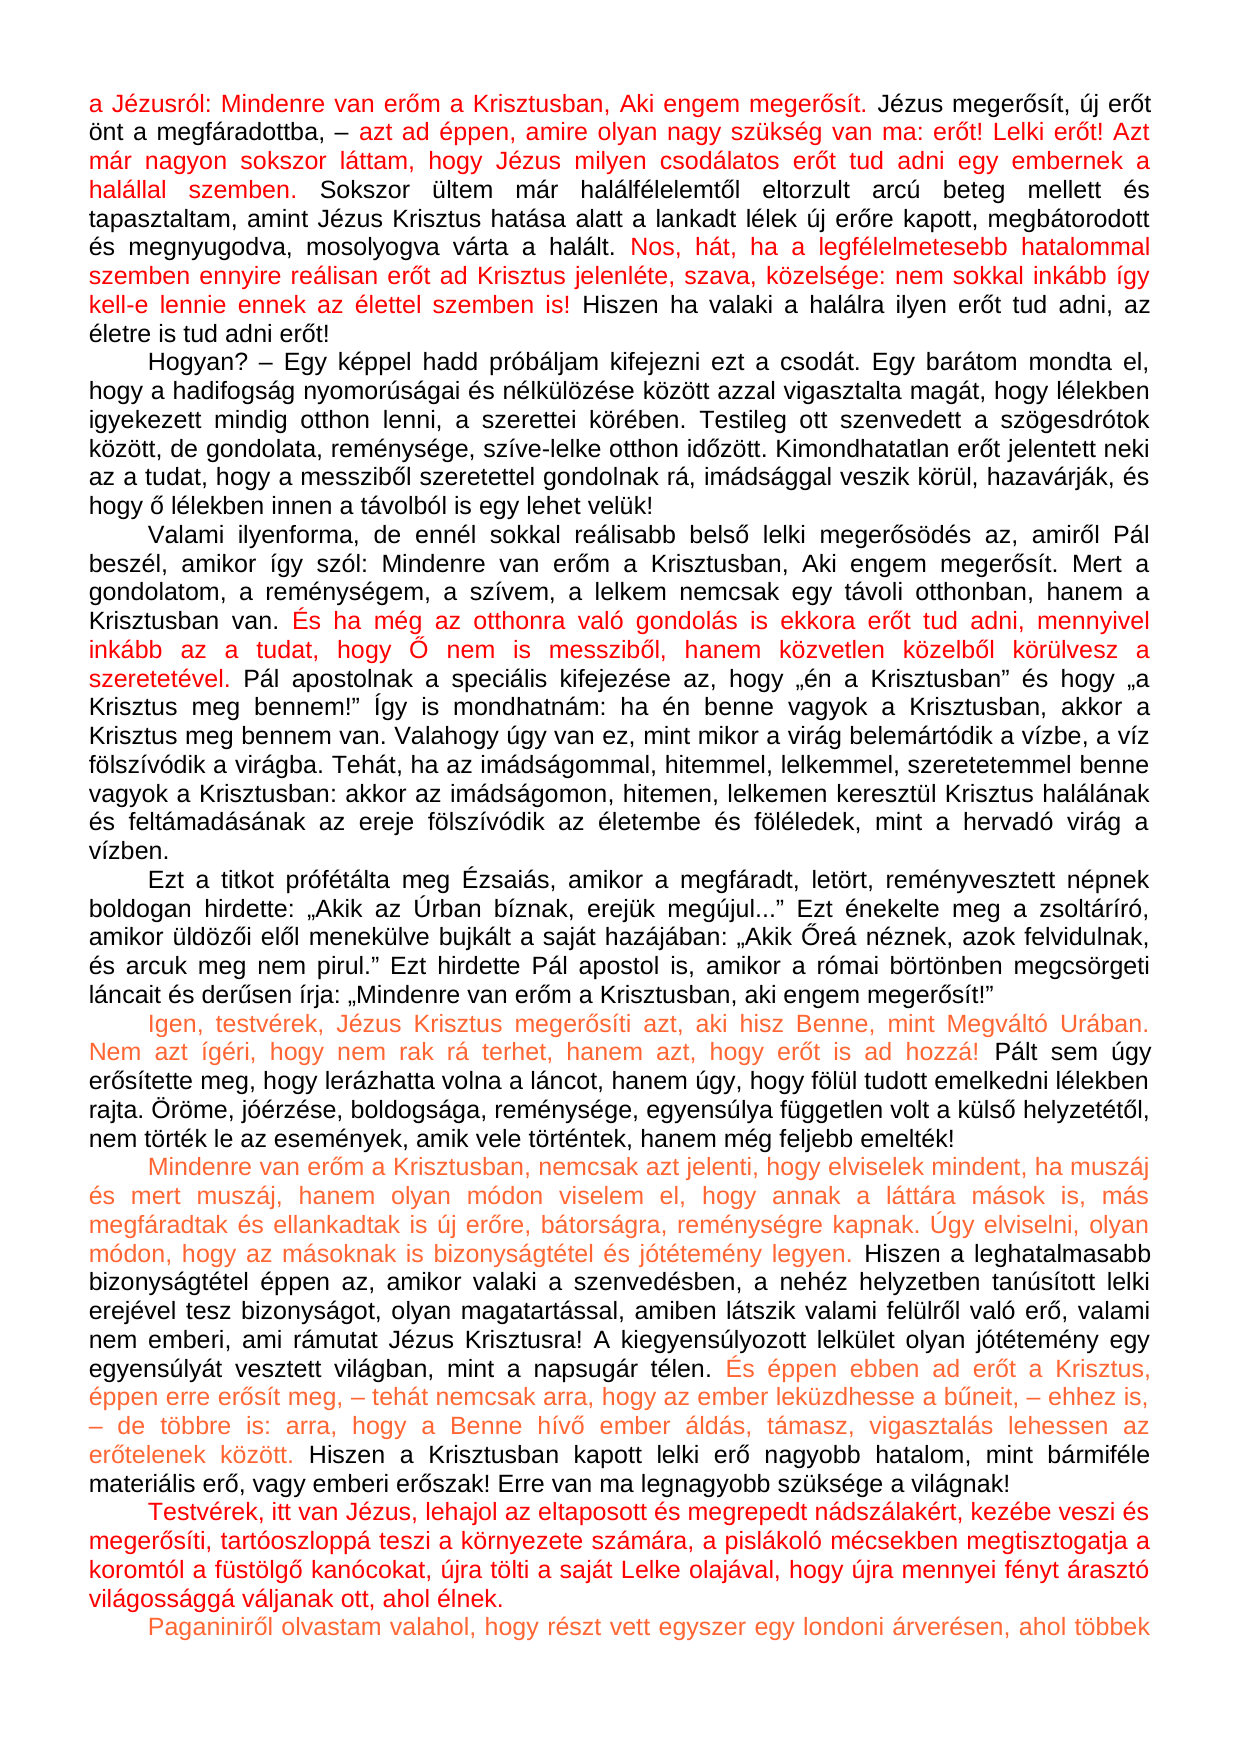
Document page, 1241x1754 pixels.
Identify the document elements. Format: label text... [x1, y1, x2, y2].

text Testvérek, itt van Jézus, lehajol az eltaposott és megrepedt nádszálakért, kezébe veszi és megerősíti, tartóoszloppá teszi a környezete számára, a pislákoló mécsekben megtisztogatja a koromtól a füstölgő kanócokat, újra tölti a saját Lelke olajával, hogy újra mennyei fényt árasztó világossággá váljanak ott, ahol élnek. [88, 1497, 1152, 1612]
text Mindenre van erőm a Krisztusban, nemcsak azt jelenti, hogy elviselek mindent, ha muszáj és mert muszáj, hanem olyan módon viselem el, hogy annak a láttára mások is, más megfáradtak és ellankadtak is új erőre, bátorságra, reménységre kapnak. Úgy elviselni, olyan módon, hogy az másoknak is bizonyságtétel és jótétemény legyen. Hiszen a leghatalmasabb bizonyságtétel éppen az, amikor valaki a szenvedésben, a nehéz helyzetben tanúsított lelki erejével tesz bizonyságot, olyan magatartással, amiben látszik valami felülről való erő, valami nem emberi, ami rámutat Jézus Krisztusra! A kiegyensúlyozott lelkület olyan jótétemény egy egyensúlyát vesztett világban, mint a napsugár télen. És éppen ebben ad erőt a Krisztus, éppen erre erősít meg, – tehát nemcsak arra, hogy az ember leküzdhesse a bűneit, – ehhez is, – de többre is: arra, hogy a Benne hívő ember áldás, támasz, vigasztalás lehessen az erőtelenek között. Hiszen a Krisztusban kapott lelki erő nagyobb hatalom, mint bármiféle materiális erő, vagy emberi erőszak! Erre van ma legnagyobb szüksége a világnak! [88, 1152, 1152, 1497]
text a Jézusról: Mindenre van erőm a Krisztusban, Aki engem megerősít. Jézus megerősít, új erőt önt a megfáradottba, – azt ad éppen, amire olyan nagy szükség van ma: erőt! Lelki erőt! Azt már nagyon sokszor láttam, hogy Jézus milyen csodálatos erőt tud adni egy embernek a halállal szemben. Sokszor ültem már halálfélelemtől eltorzult arcú beteg mellett és tapasztaltam, amint Jézus Krisztus hatása alatt a lankadt lélek új erőre kapott, megbátorodott és megnyugodva, mosolyogva várta a halált. Nos, hát, ha a legfélelmetesebb hatalommal szemben ennyire reálisan erőt ad Krisztus jelenléte, szava, közelsége: nem sokkal inkább így kell‑e lennie ennek az élettel szemben is! Hiszen ha valaki a halálra ilyen erőt tud adni, az életre is tud adni erőt! [88, 88, 1152, 347]
text Hogyan? – Egy képpel hadd próbáljam kifejezni ezt a csodát. Egy barátom mondta el, hogy a hadifogság nyomorúságai és nélkülözése között azzal vigasztalta magát, hogy lélekben igyekezett mindig otthon lenni, a szerettei körében. Testileg ott szenvedett a szögesdrótok között, de gondolata, reménysége, szíve-lelke otthon időzött. Kimondhatatlan erőt jelentett neki az a tudat, hogy a messziből szeretettel gondolnak rá, imádsággal veszik körül, hazavárják, és hogy ő lélekben innen a távolból is egy lehet velük! [88, 347, 1152, 520]
text Ezt a titkot prófétálta meg Ézsaiás, amikor a megfáradt, letört, reményvesztett népnek boldogan hirdette: „Akik az Úrban bíznak, erejük megújul...” Ezt énekelte meg a zsoltáríró, amikor üldözői elől menekülve bujkált a saját hazájában: „Akik Őreá néznek, azok felvidulnak, és arcuk meg nem pirul.” Ezt hirdette Pál apostol is, amikor a római börtönben megcsörgeti láncait és derűsen írja: „Mindenre van erőm a Krisztusban, aki engem megerősít!” [88, 865, 1152, 1008]
text Valami ilyenforma, de ennél sokkal reálisabb belső lelki megerősödés az, amiről Pál beszél, amikor így szól: Mindenre van erőm a Krisztusban, Aki engem megerősít. Mert a gondolatom, a reménységem, a szívem, a lelkem nemcsak egy távoli otthonban, hanem a Krisztusban van. És ha még az otthonra való gondolás is ekkora erőt tud adni, mennyivel inkább az a tudat, hogy Ő nem is messziből, hanem közvetlen közelből körülvesz a szeretetével. Pál apostolnak a speciális kifejezése az, hogy „én a Krisztusban” és hogy „a Krisztus meg bennem!” Így is mondhatnám: ha én benne vagyok a Krisztusban, akkor a Krisztus meg bennem van. Valahogy úgy van ez, mint mikor a virág belemártódik a vízbe, a víz fölszívódik a virágba. Tehát, ha az imádságommal, hitemmel, lelkemmel, szeretetemmel benne vagyok a Krisztusban: akkor az imádságomon, hitemen, lelkemen keresztül Krisztus halálának és feltámadásának az ereje fölszívódik az életembe és föléledek, mint a hervadó virág a vízben. [88, 520, 1152, 865]
text Igen, testvérek, Jézus Krisztus megerősíti azt, aki hisz Benne, mint Megváltó Urában. Nem azt ígéri, hogy nem rak rá terhet, hanem azt, hogy erőt is ad hozzá! Pált sem úgy erősítette meg, hogy lerázhatta volna a láncot, hanem úgy, hogy fölül tudott emelkedni lélekben rajta. Öröme, jóérzése, boldogsága, reménysége, egyensúlya független volt a külső helyzetétől, nem törték le az események, amik vele történtek, hanem még feljebb emelték! [88, 1008, 1152, 1152]
text Paganiniről olvastam valahol, hogy részt vett egyszer egy londoni árverésen, ahol többek [88, 1612, 1152, 1641]
